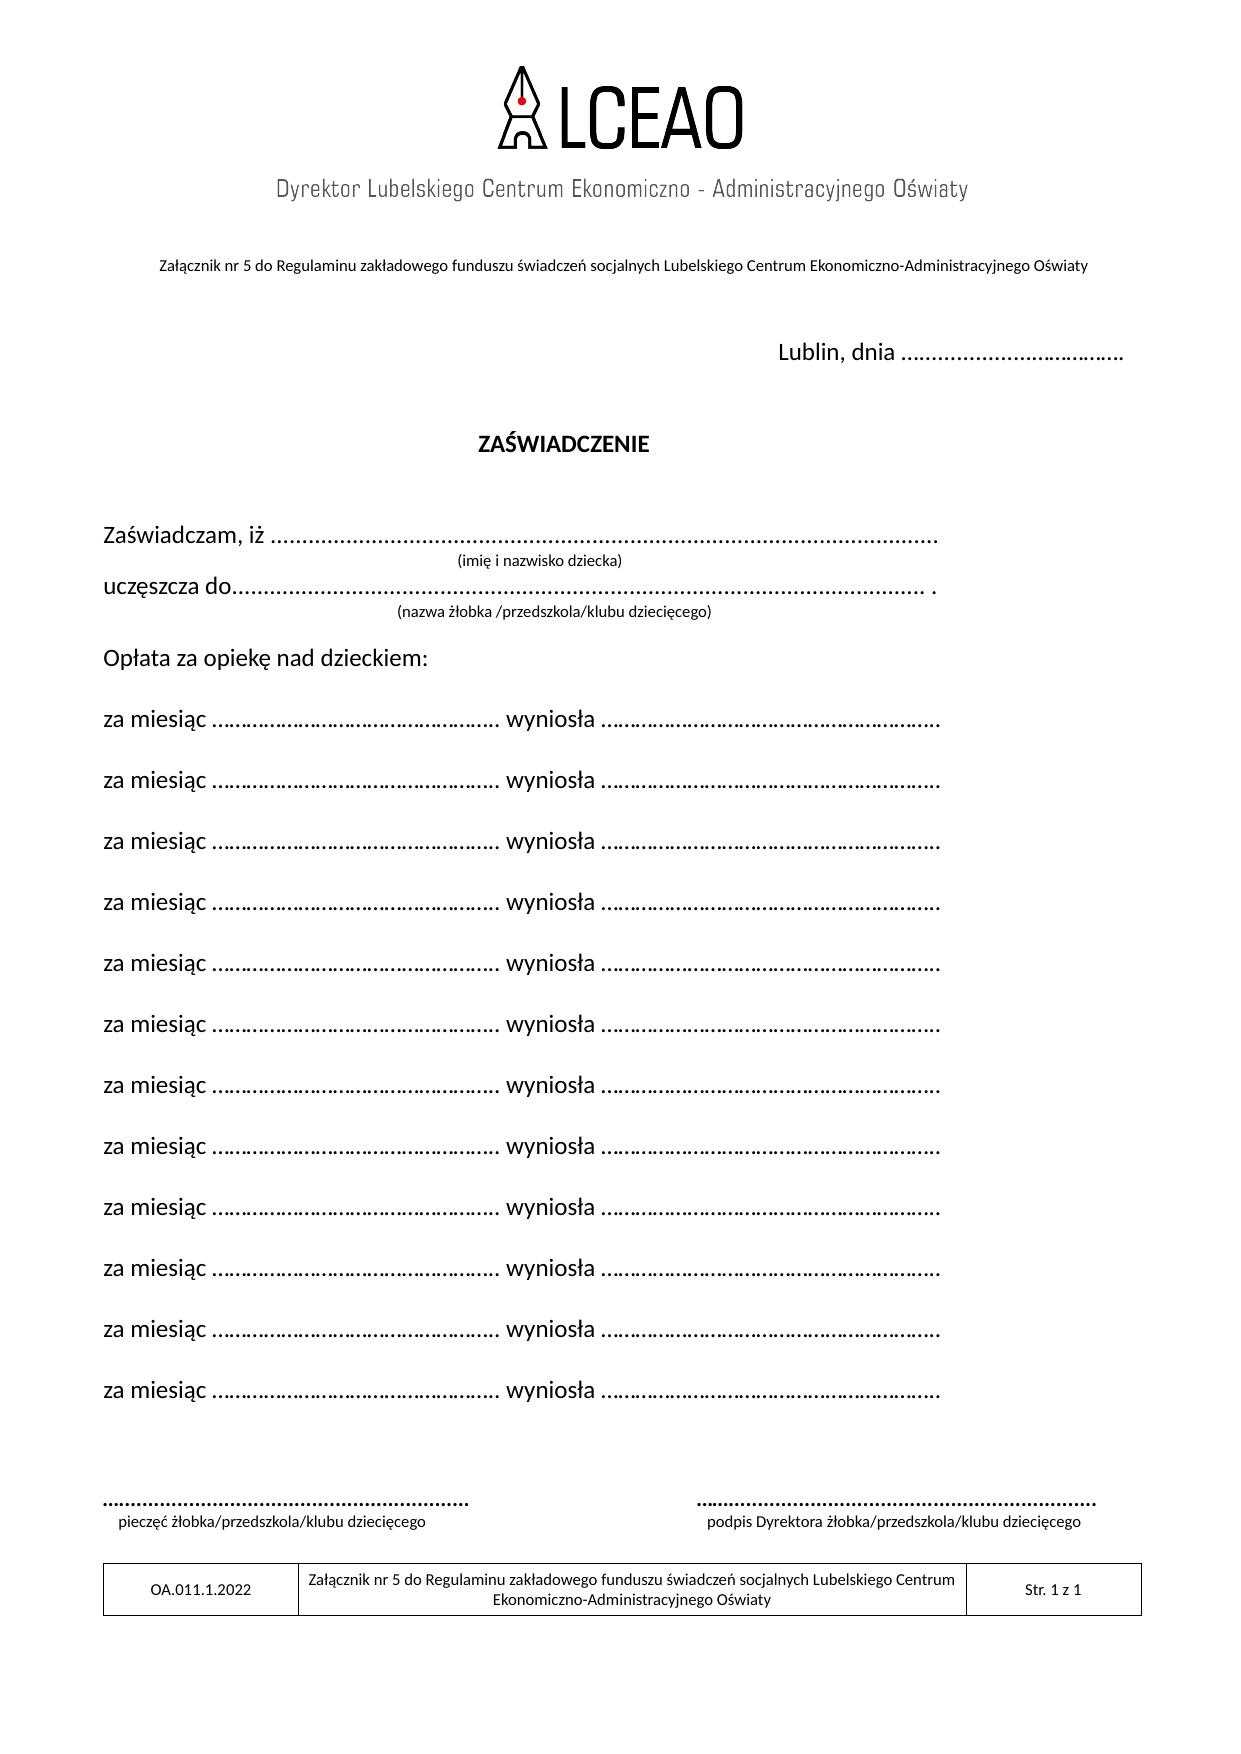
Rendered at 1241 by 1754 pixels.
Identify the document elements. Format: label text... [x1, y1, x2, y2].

text za miesiąc ………………………………………….. wyniosła ………………………………………………….. [103, 1008, 1141, 1038]
text za miesiąc ………………………………………….. wyniosła ………………………………………………….. [103, 1313, 1141, 1344]
text za miesiąc ………………………………………….. wyniosła ………………………………………………….. [103, 1130, 1141, 1161]
text za miesiąc ………………………………………….. wyniosła ………………………………………………….. [103, 947, 1141, 977]
text …............................................................ ……............................................................... [103, 1485, 1141, 1511]
text pieczęć żłobka/przedszkola/klubu dziecięcego podpis Dyrektora żłobka/przedszkola/klubu dziecięcego [103, 1511, 1141, 1532]
text (imię i nazwisko dziecka) [103, 550, 1141, 571]
picture [275, 66, 969, 204]
text Zaświadczam, iż .......................................................................................................... [103, 520, 1141, 550]
text za miesiąc ………………………………………….. wyniosła ………………………………………………….. [103, 1069, 1141, 1099]
text za miesiąc ………………………………………….. wyniosła ………………………………………………….. [103, 825, 1141, 855]
text ZAŚWIADCZENIE [103, 428, 1141, 459]
text za miesiąc ………………………………………….. wyniosła ………………………………………………….. [103, 1374, 1141, 1405]
text za miesiąc ………………………………………….. wyniosła ………………………………………………….. [103, 764, 1141, 794]
text Lublin, dnia …..................……………. [103, 337, 1141, 367]
text za miesiąc ………………………………………….. wyniosła ………………………………………………….. [103, 886, 1141, 916]
text za miesiąc ………………………………………….. wyniosła ………………………………………………….. [103, 1191, 1141, 1222]
text za miesiąc ………………………………………….. wyniosła ………………………………………………….. [103, 1252, 1141, 1283]
text Załącznik nr 5 do Regulaminu zakładowego funduszu świadczeń socjalnych Lubelskiego Centrum Ekonomiczno-Administracyjnego Oświaty [103, 255, 1141, 276]
text uczęszcza do.............................................................................................................. . [103, 571, 1141, 601]
text (nazwa żłobka /przedszkola/klubu dziecięcego) [103, 601, 1141, 621]
text za miesiąc ………………………………………….. wyniosła ………………………………………………….. [103, 703, 1141, 733]
text Opłata za opiekę nad dzieckiem: [103, 642, 1141, 672]
